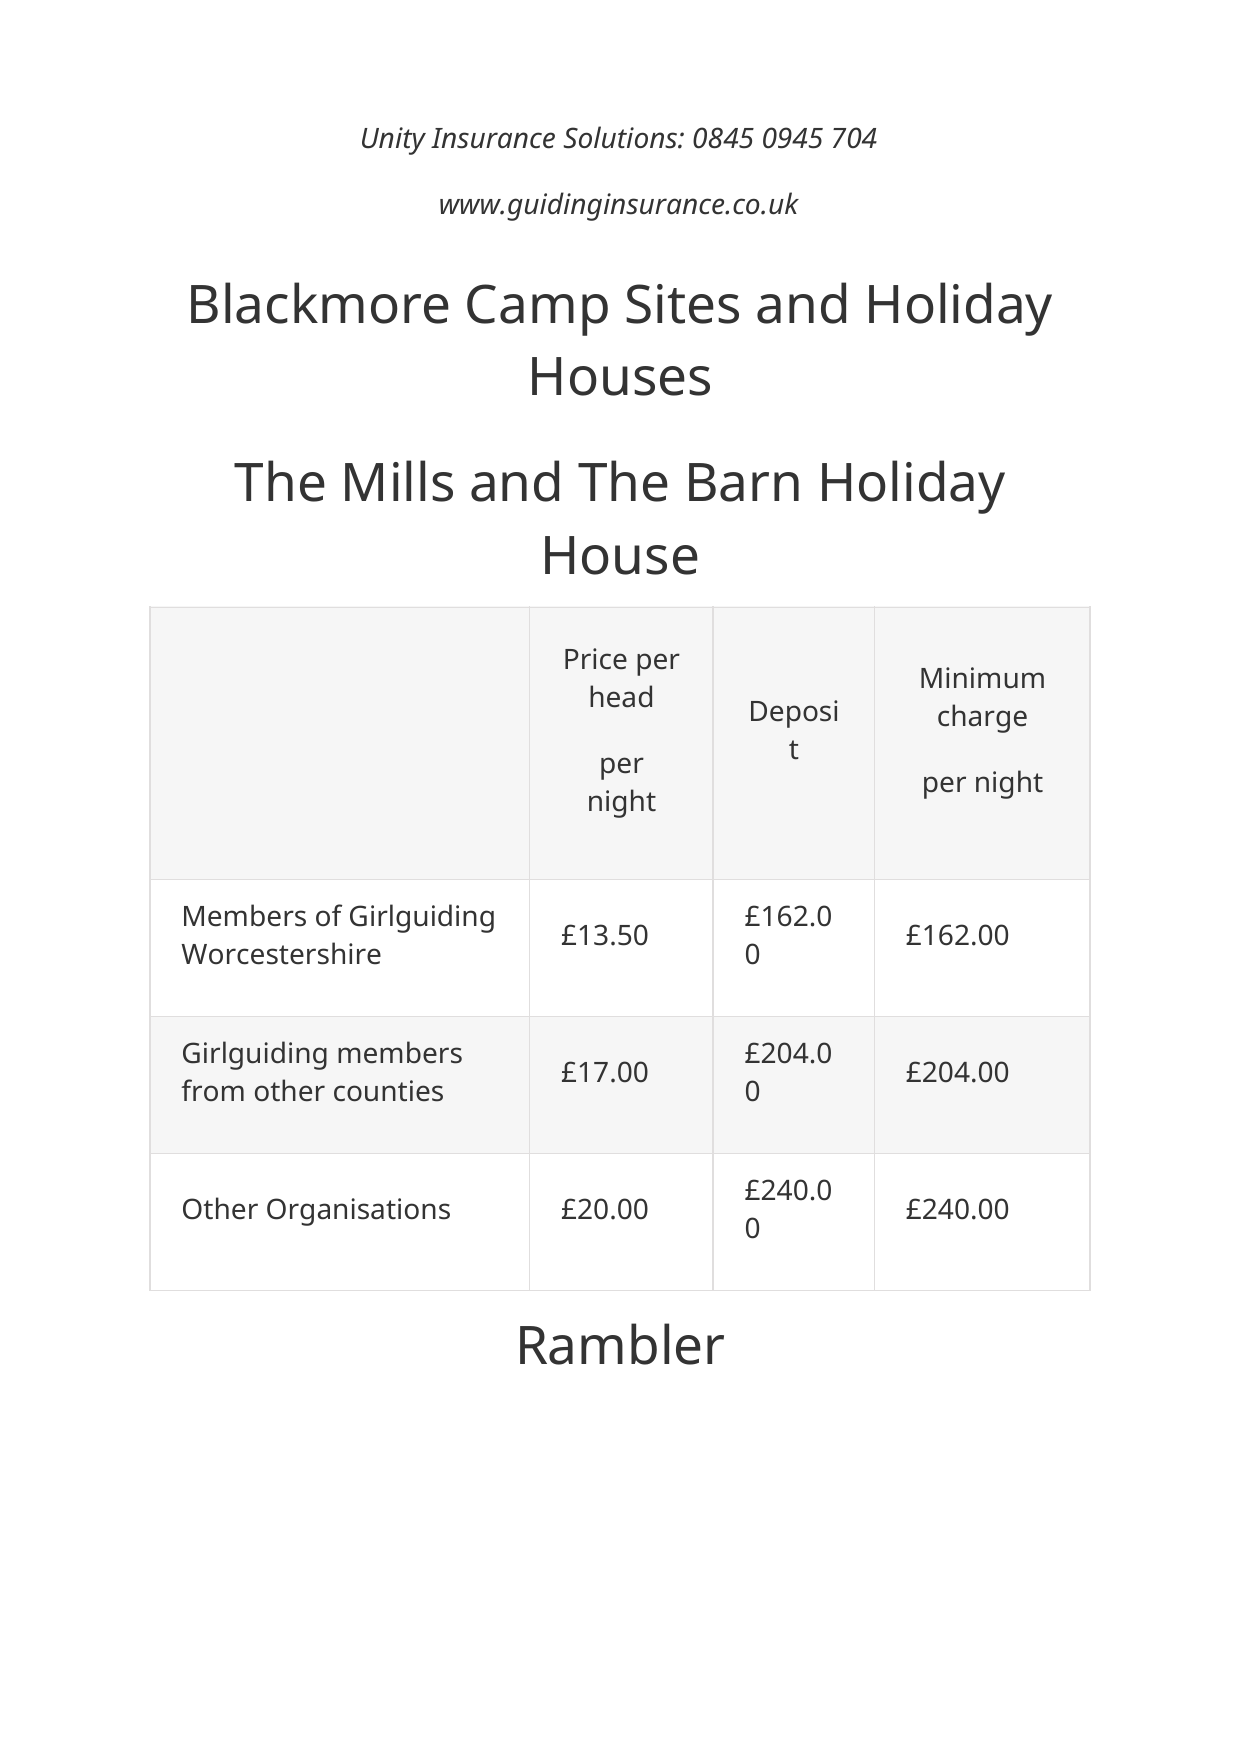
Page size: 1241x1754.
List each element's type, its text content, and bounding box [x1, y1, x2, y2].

table_cell Members of Girlguiding Worcestershire [151, 880, 529, 1016]
table_cell £20.00 [530, 1154, 712, 1290]
table_cell Girlguiding members from other counties [151, 1017, 529, 1153]
subtitle Blackmore Camp Sites and Holiday Houses [150, 267, 1090, 411]
table_cell £162.00 [875, 880, 1089, 1016]
table_cell £240.00 [875, 1154, 1089, 1290]
table_cell £17.00 [530, 1017, 712, 1153]
table_header Minimum charge per night [875, 608, 1089, 879]
table_cell £13.50 [530, 880, 712, 1016]
table_cell £162.00 [714, 880, 874, 1016]
table_cell £204.00 [875, 1017, 1089, 1153]
subtitle www.guidinginsurance.co.uk [150, 184, 1090, 222]
table_cell £204.00 [714, 1017, 874, 1153]
table_header Price per head per night [530, 608, 712, 879]
table_header [151, 608, 529, 879]
table_header Deposit [714, 608, 874, 879]
subtitle Unity Insurance Solutions: 0845 0945 704 [150, 118, 1090, 156]
subtitle The Mills and The Barn Holiday House [150, 445, 1090, 590]
table_cell £240.00 [714, 1154, 874, 1290]
table_cell Other Organisations [151, 1154, 529, 1290]
subtitle Rambler [150, 1308, 1090, 1380]
